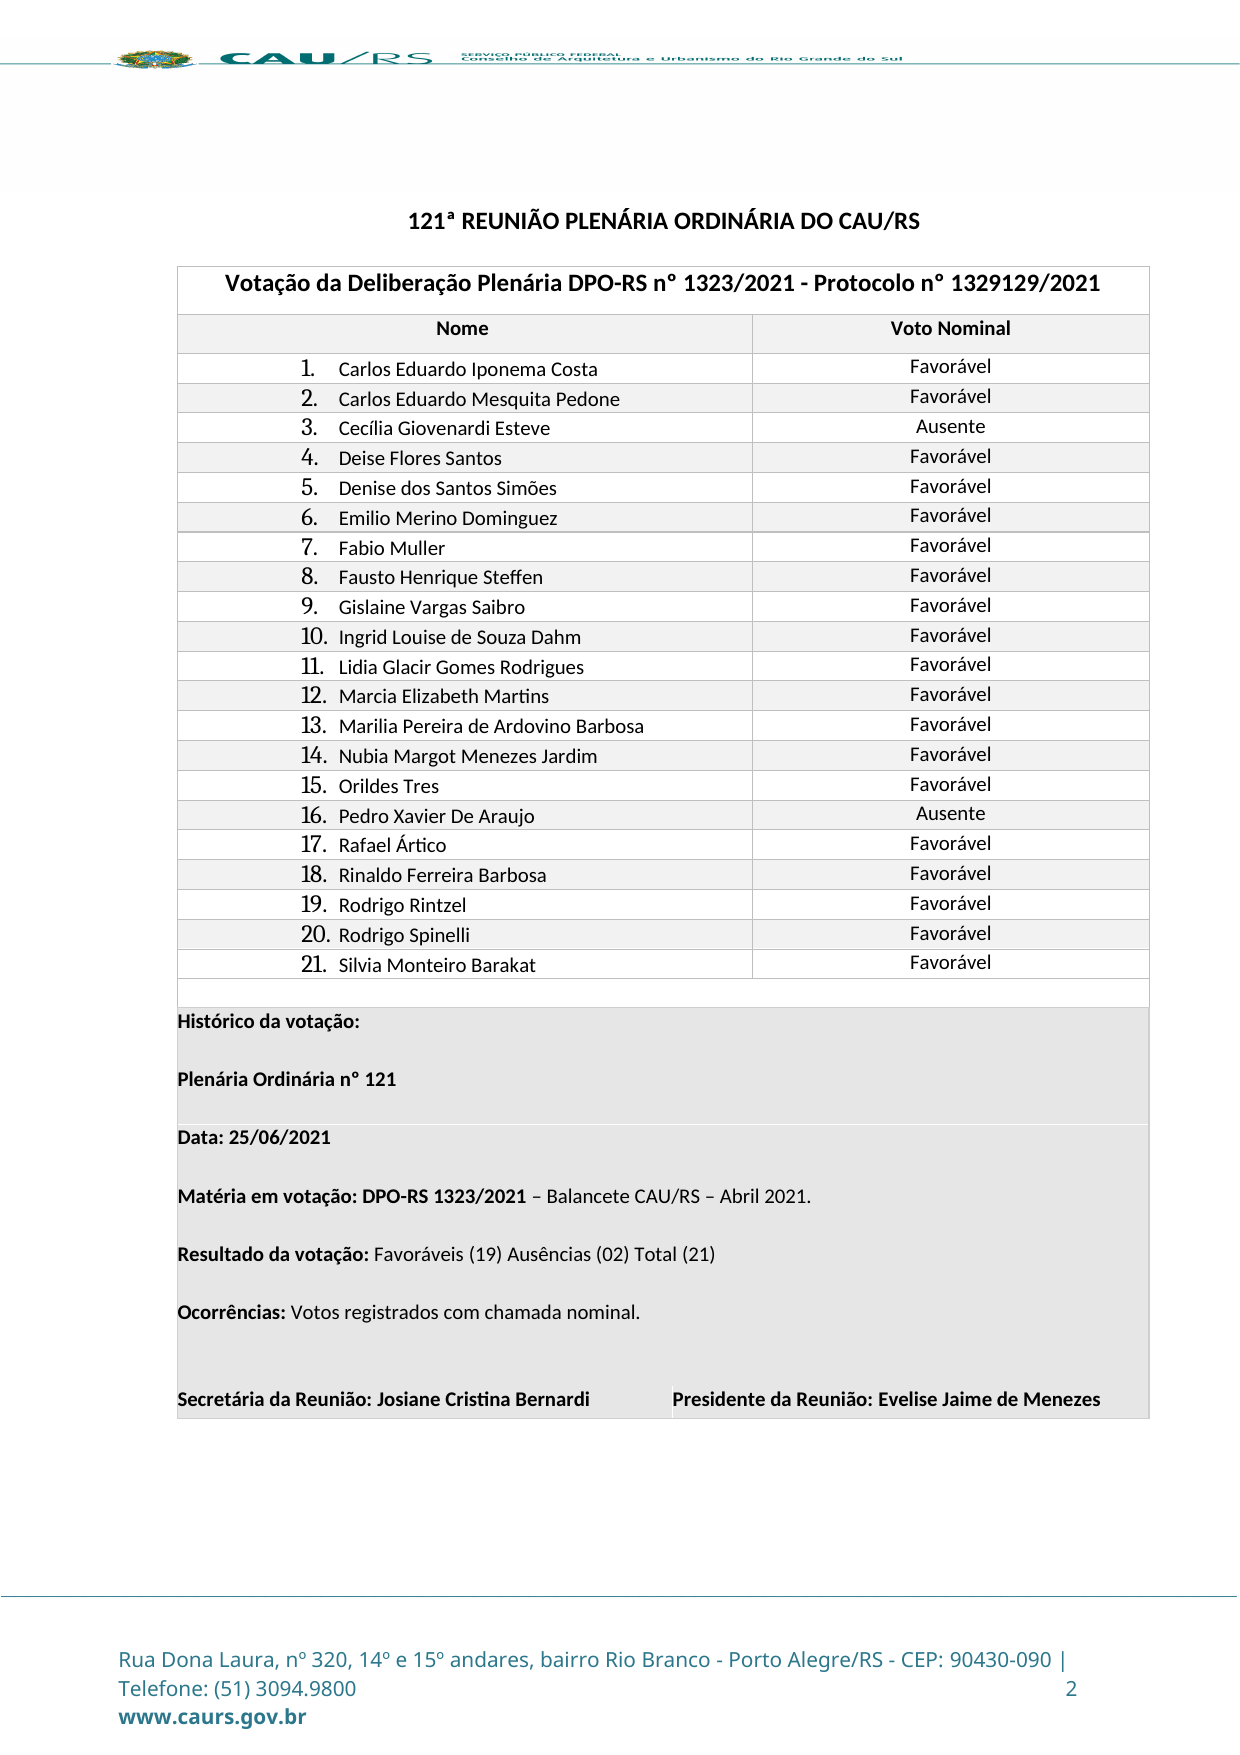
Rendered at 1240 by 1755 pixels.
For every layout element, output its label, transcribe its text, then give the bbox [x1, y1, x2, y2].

table_cell Favorável [753, 741, 1149, 770]
table_cell Favorável [753, 771, 1149, 799]
table_cell Denise dos Santos Simões [178, 473, 752, 502]
table_cell Pedro Xavier De Araujo [178, 801, 752, 829]
table_cell Lidia Glacir Gomes Rodrigues [178, 652, 752, 680]
text 121ª REUNIÃO PLENÁRIA ORDINÁRIA DO CAU/RS [177, 205, 1151, 236]
table_cell Fausto Henrique Steffen [178, 562, 752, 591]
table_cell Presidente da Reunião: Evelise Jaime de Menezes [673, 1386, 1148, 1418]
table_cell Favorável [753, 622, 1149, 651]
table_cell Ausente [753, 801, 1149, 829]
table_cell Nome [178, 315, 752, 353]
table_cell Marilia Pereira de Ardovino Barbosa [178, 711, 752, 740]
table_cell Favorável [753, 384, 1149, 412]
table_cell Carlos Eduardo Iponema Costa [178, 354, 752, 382]
table_cell Silvia Monteiro Barakat [178, 950, 752, 978]
table_cell Plenária Ordinária nº 121 [178, 1066, 1148, 1124]
table_cell Favorável [753, 533, 1149, 561]
table_cell Orildes Tres [178, 771, 752, 799]
table_cell Voto Nominal [753, 315, 1149, 353]
table_cell Rinaldo Ferreira Barbosa [178, 860, 752, 889]
table_cell Favorável [753, 860, 1149, 889]
table_cell Favorável [753, 711, 1149, 740]
table_cell Favorável [753, 681, 1149, 710]
table_cell Resultado da votação: Favoráveis (19) Ausências (02) Total (21) [178, 1241, 1148, 1299]
table_cell [178, 979, 1149, 1007]
table_cell Favorável [753, 354, 1149, 382]
table_cell Favorável [753, 950, 1149, 978]
table_header Histórico da votação: [178, 1008, 1148, 1066]
table_cell Favorável [753, 920, 1149, 948]
table_header Votação da Deliberação Plenária DPO-RS nº 1323/2021 - Protocolo nº 1329129/2021 [178, 267, 1149, 314]
table_cell Favorável [753, 652, 1149, 680]
table_cell Ocorrências: Votos registrados com chamada nominal. [178, 1299, 1148, 1386]
table_cell Cecília Giovenardi Esteve [178, 413, 752, 442]
table_cell Deise Flores Santos [178, 443, 752, 472]
table_cell Favorável [753, 592, 1149, 621]
table_cell Rafael Ártico [178, 830, 752, 859]
table_cell Gislaine Vargas Saibro [178, 592, 752, 621]
table_cell Rodrigo Spinelli [178, 920, 752, 948]
table_cell Data: 25/06/2021 Matéria em votação: DPO-RS 1323/2021 – Balancete CAU/RS – Abril 2021. [178, 1125, 1148, 1241]
table_cell Ingrid Louise de Souza Dahm [178, 622, 752, 651]
table_cell Secretária da Reunião: Josiane Cristina Bernardi [178, 1386, 672, 1418]
table_cell Favorável [753, 830, 1149, 859]
table_cell Favorável [753, 473, 1149, 502]
table_cell Carlos Eduardo Mesquita Pedone [178, 384, 752, 412]
table_cell Favorável [753, 890, 1149, 919]
table_cell Rodrigo Rintzel [178, 890, 752, 919]
table_cell Favorável [753, 562, 1149, 591]
table_cell Nubia Margot Menezes Jardim [178, 741, 752, 770]
table_cell Favorável [753, 443, 1149, 472]
table_cell Emilio Merino Dominguez [178, 503, 752, 531]
table_cell Ausente [753, 413, 1149, 442]
table_cell Favorável [753, 503, 1149, 531]
table_cell Fabio Muller [178, 533, 752, 561]
table_cell Marcia Elizabeth Martins [178, 681, 752, 710]
